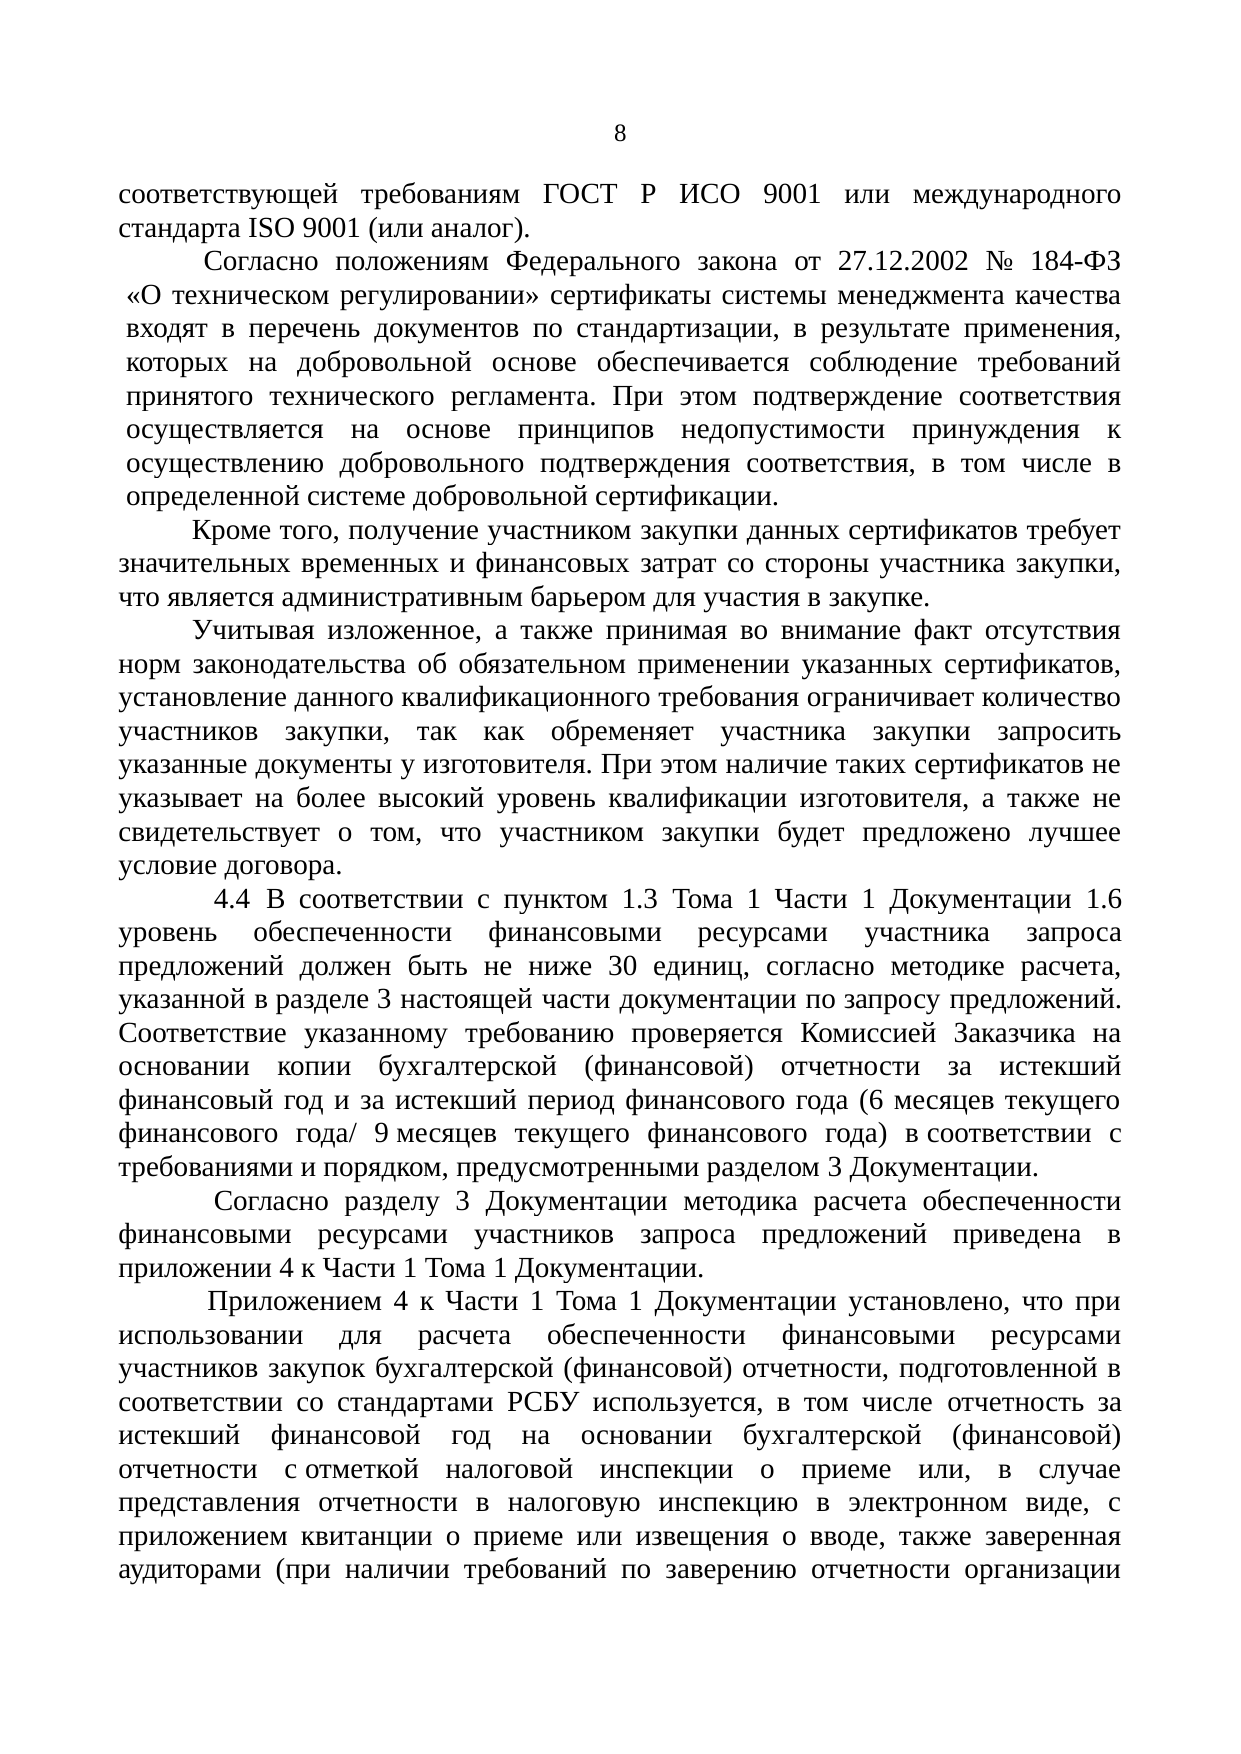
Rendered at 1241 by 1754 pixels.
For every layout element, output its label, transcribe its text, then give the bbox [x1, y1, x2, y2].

list соответствующей требованиям ГОСТ Р ИСО 9001 или международного стандарта ISO 9001 (или аналог). [118, 176, 1122, 243]
text Кроме того, получение участником закупки данных сертификатов требует значительных временных и финансовых затрат со стороны участника закупки, что является административным барьером для участия в закупке. [118, 512, 1122, 612]
list Согласно положениям Федерального закона от 27.12.2002 № 184-ФЗ «О техническом регулировании» сертификаты системы менеджмента качества входят в перечень документов по стандартизации, в результате применения, которых на добровольной основе обеспечивается соблюдение требований принятого технического регламента. При этом подтверждение соответствия осуществляется на основе принципов недопустимости принуждения к осуществлению добровольного подтверждения соответствия, в том числе в определенной системе добровольной сертификации. [126, 243, 1122, 512]
text Согласно разделу 3 Документации методика расчета обеспеченности финансовыми ресурсами участников запроса предложений приведена в приложении 4 к Части 1 Тома 1 Документации. [118, 1183, 1122, 1283]
text Учитывая изложенное, а также принимая во внимание факт отсутствия норм законодательства об обязательном применении указанных сертификатов, установление данного квалификационного требования ограничивает количество участников закупки, так как обременяет участника закупки запросить указанные документы у изготовителя. При этом наличие таких сертификатов не указывает на более высокий уровень квалификации изготовителя, а также не свидетельствует о том, что участником закупки будет предложено лучшее условие договора. [118, 612, 1122, 881]
list В соответствии с пунктом 1.3 Тома 1 Части 1 Документации 1.6 уровень обеспеченности финансовыми ресурсами участника запроса предложений должен быть не ниже 30 единиц, согласно методике расчета, указанной в разделе 3 настоящей части документации по запросу предложений. Соответствие указанному требованию проверяется Комиссией Заказчика на основании копии бухгалтерской (финансовой) отчетности за истекший финансовый год и за истекший период финансового года (6 месяцев текущего финансового года/ 9 месяцев текущего финансового года) в соответствии с требованиями и порядком, предусмотренными разделом 3 Документации. [118, 881, 1122, 1183]
text Приложением 4 к Части 1 Тома 1 Документации установлено, что при использовании для расчета обеспеченности финансовыми ресурсами участников закупок бухгалтерской (финансовой) отчетности, подготовленной в соответствии со стандартами РСБУ используется, в том числе отчетность за истекший финансовой год на основании бухгалтерской (финансовой) отчетности с отметкой налоговой инспекции о приеме или, в случае представления отчетности в налоговую инспекцию в электронном виде, с приложением квитанции о приеме или извещения о вводе, также заверенная аудиторами (при наличии требований по заверению отчетности организации [118, 1283, 1122, 1585]
